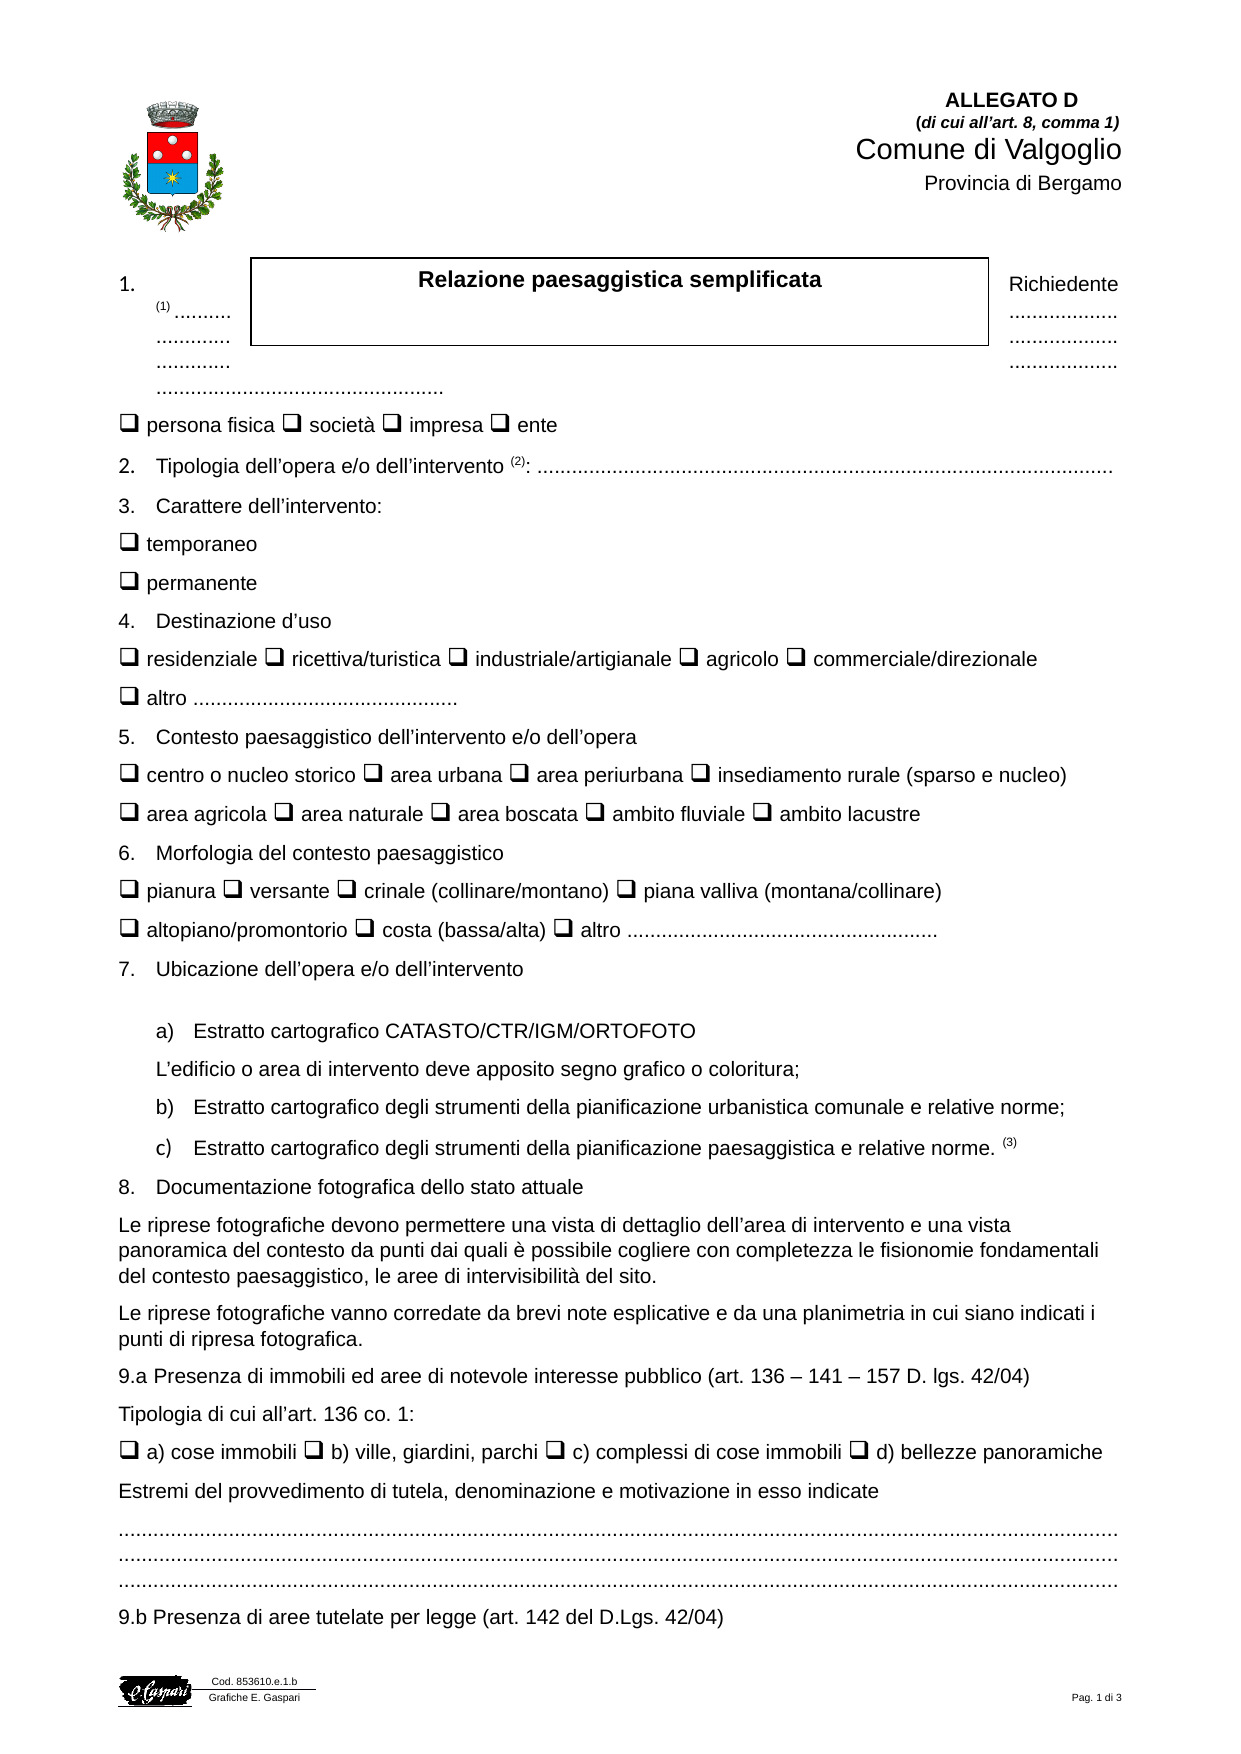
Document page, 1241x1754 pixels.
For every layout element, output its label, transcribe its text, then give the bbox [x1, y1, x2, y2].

list Carattere dell’intervento: [118, 494, 1122, 518]
text  area agricola  area naturale  area boscata  ambito fluviale  ambito lacustre [118, 802, 1122, 827]
text Le riprese fotografiche vanno corredate da brevi note esplicative e da una planimetria in cui siano indicati i punti di ripresa fotografica. [118, 1301, 1122, 1351]
list Tipologia dell’opera e/o dell’intervento (2): .................................................................................................... [118, 451, 1122, 479]
list Documentazione fotografica dello stato attuale [118, 1175, 1122, 1199]
text Provincia di Bergamo [224, 171, 1122, 194]
list Estratto cartografico degli strumenti della pianificazione paesaggistica e relative norme. (3) [156, 1133, 1122, 1161]
text  pianura  versante  crinale (collinare/montano)  piana valliva (montana/collinare) [118, 879, 1122, 904]
picture [122, 101, 224, 233]
text  residenziale  ricettiva/turistica  industriale/artigianale  agricolo  commerciale/direzionale [118, 647, 1122, 672]
list Ubicazione dell’opera e/o dell’intervento [118, 957, 1122, 981]
text  permanente [118, 570, 1122, 595]
text 9.b Presenza di aree tutelate per legge (art. 142 del D.Lgs. 42/04) [118, 1605, 1122, 1629]
text  a) cose immobili  b) ville, giardini, parchi  c) complessi di cose immobili  d) bellezze panoramiche [118, 1440, 1122, 1465]
list Estratto cartografico CATASTO/CTR/IGM/ORTOFOTO [156, 1019, 1122, 1043]
text  altopiano/promontorio  costa (bassa/alta)  altro ...................................................... [118, 918, 1122, 943]
list Destinazione d’uso [118, 609, 1122, 633]
list Estratto cartografico degli strumenti della pianificazione urbanistica comunale e relative norme; [156, 1095, 1122, 1119]
text Tipologia di cui all’art. 136 co. 1: [118, 1402, 1122, 1426]
list Contesto paesaggistico dell’intervento e/o dell’opera [118, 725, 1122, 749]
text  persona fisica  società  impresa  ente [118, 412, 1122, 437]
list Morfologia del contesto paesaggistico [118, 841, 1122, 865]
text  temporaneo [118, 531, 1122, 556]
text Estremi del provvedimento di tutela, denominazione e motivazione in esso indicate [118, 1479, 1122, 1503]
picture [118, 1674, 192, 1706]
list Richiedente (1) ............................................................................................................................................... [118, 269, 1122, 399]
text  altro .............................................. [118, 686, 1122, 711]
text  centro o nucleo storico  area urbana  area periurbana  insediamento rurale (sparso e nucleo) [118, 763, 1122, 788]
text Comune di Valgoglio [224, 132, 1122, 166]
text 9.a Presenza di immobili ed aree di notevole interesse pubblico (art. 136 – 141 – 157 D. lgs. 42/04) [118, 1364, 1122, 1388]
text Le riprese fotografiche devono permettere una vista di dettaglio dell’area di intervento e una vista panoramica del contesto da punti dai quali è possibile cogliere con completezza le fisionomie fondamentali del contesto paesaggistico, le aree di intervisibilità del sito. [118, 1213, 1122, 1287]
text L’edificio o area di intervento deve apposito segno grafico o coloritura; [156, 1057, 1122, 1081]
